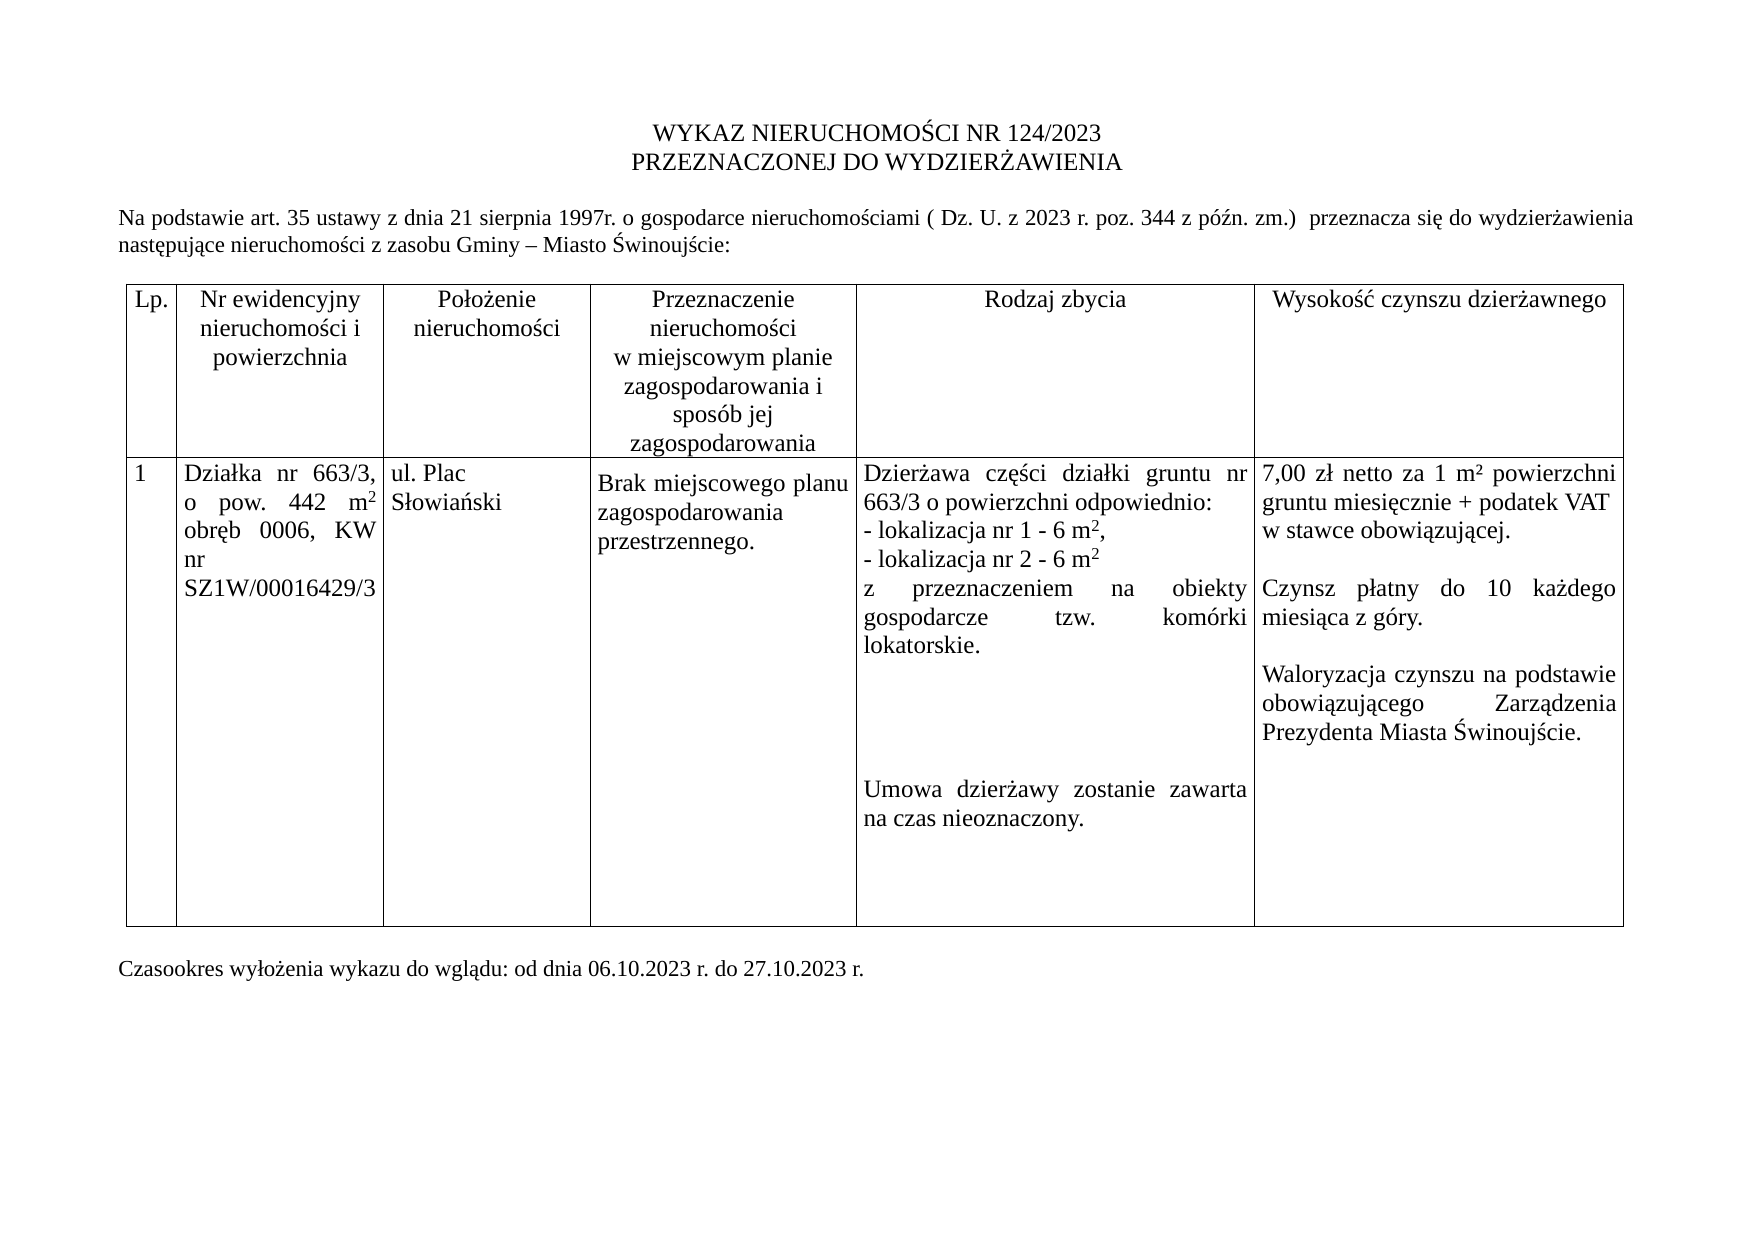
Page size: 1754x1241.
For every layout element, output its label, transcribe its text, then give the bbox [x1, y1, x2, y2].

text WYKAZ NIERUCHOMOŚCI NR 124/2023 [118, 118, 1636, 147]
table_header Wysokość czynszu dzierżawnego [1255, 285, 1623, 457]
table_cell Dzierżawa części działki gruntu nr 663/3 o powierzchni odpowiednio: - lokalizacja nr 1 - 6 m2, - lokalizacja nr 2 - 6 m2 z przeznaczeniem na obiekty gospodarcze tzw. komórki lokatorskie. Umowa dzierżawy zostanie zawarta na czas nieoznaczony. [857, 458, 1254, 926]
text Na podstawie art. 35 ustawy z dnia 21 sierpnia 1997r. o gospodarce nieruchomościami ( Dz. U. z 2023 r. poz. 344 z późn. zm.) przeznacza się do wydzierżawienia następujące nieruchomości z zasobu Gminy – Miasto Świnoujście: [118, 204, 1636, 257]
table_cell Działka nr 663/3, o pow. 442 m2 obręb 0006, KW nr SZ1W/00016429/3 [177, 458, 383, 926]
table_cell 1 [127, 458, 176, 926]
table_header Nr ewidencyjny nieruchomości i powierzchnia [177, 285, 383, 457]
text Czasookres wyłożenia wykazu do wglądu: od dnia 06.10.2023 r. do 27.10.2023 r. [118, 956, 1636, 982]
table_cell ul. Plac Słowiański [384, 458, 590, 926]
table_header Położenie nieruchomości [384, 285, 590, 457]
table_header Rodzaj zbycia [857, 285, 1254, 457]
text PRZEZNACZONEJ DO WYDZIERŻAWIENIA [118, 147, 1636, 176]
table_header Przeznaczenie nieruchomości w miejscowym planie zagospodarowania i sposób jej zagospodarowania [591, 285, 856, 457]
table_header Lp. [127, 285, 176, 457]
table_cell Brak miejscowego planu zagospodarowania przestrzennego. [591, 458, 856, 926]
table_cell 7,00 zł netto za 1 m² powierzchni gruntu miesięcznie + podatek VAT w stawce obowiązującej. Czynsz płatny do 10 każdego miesiąca z góry. Waloryzacja czynszu na podstawie obowiązującego Zarządzenia Prezydenta Miasta Świnoujście. [1255, 458, 1623, 926]
